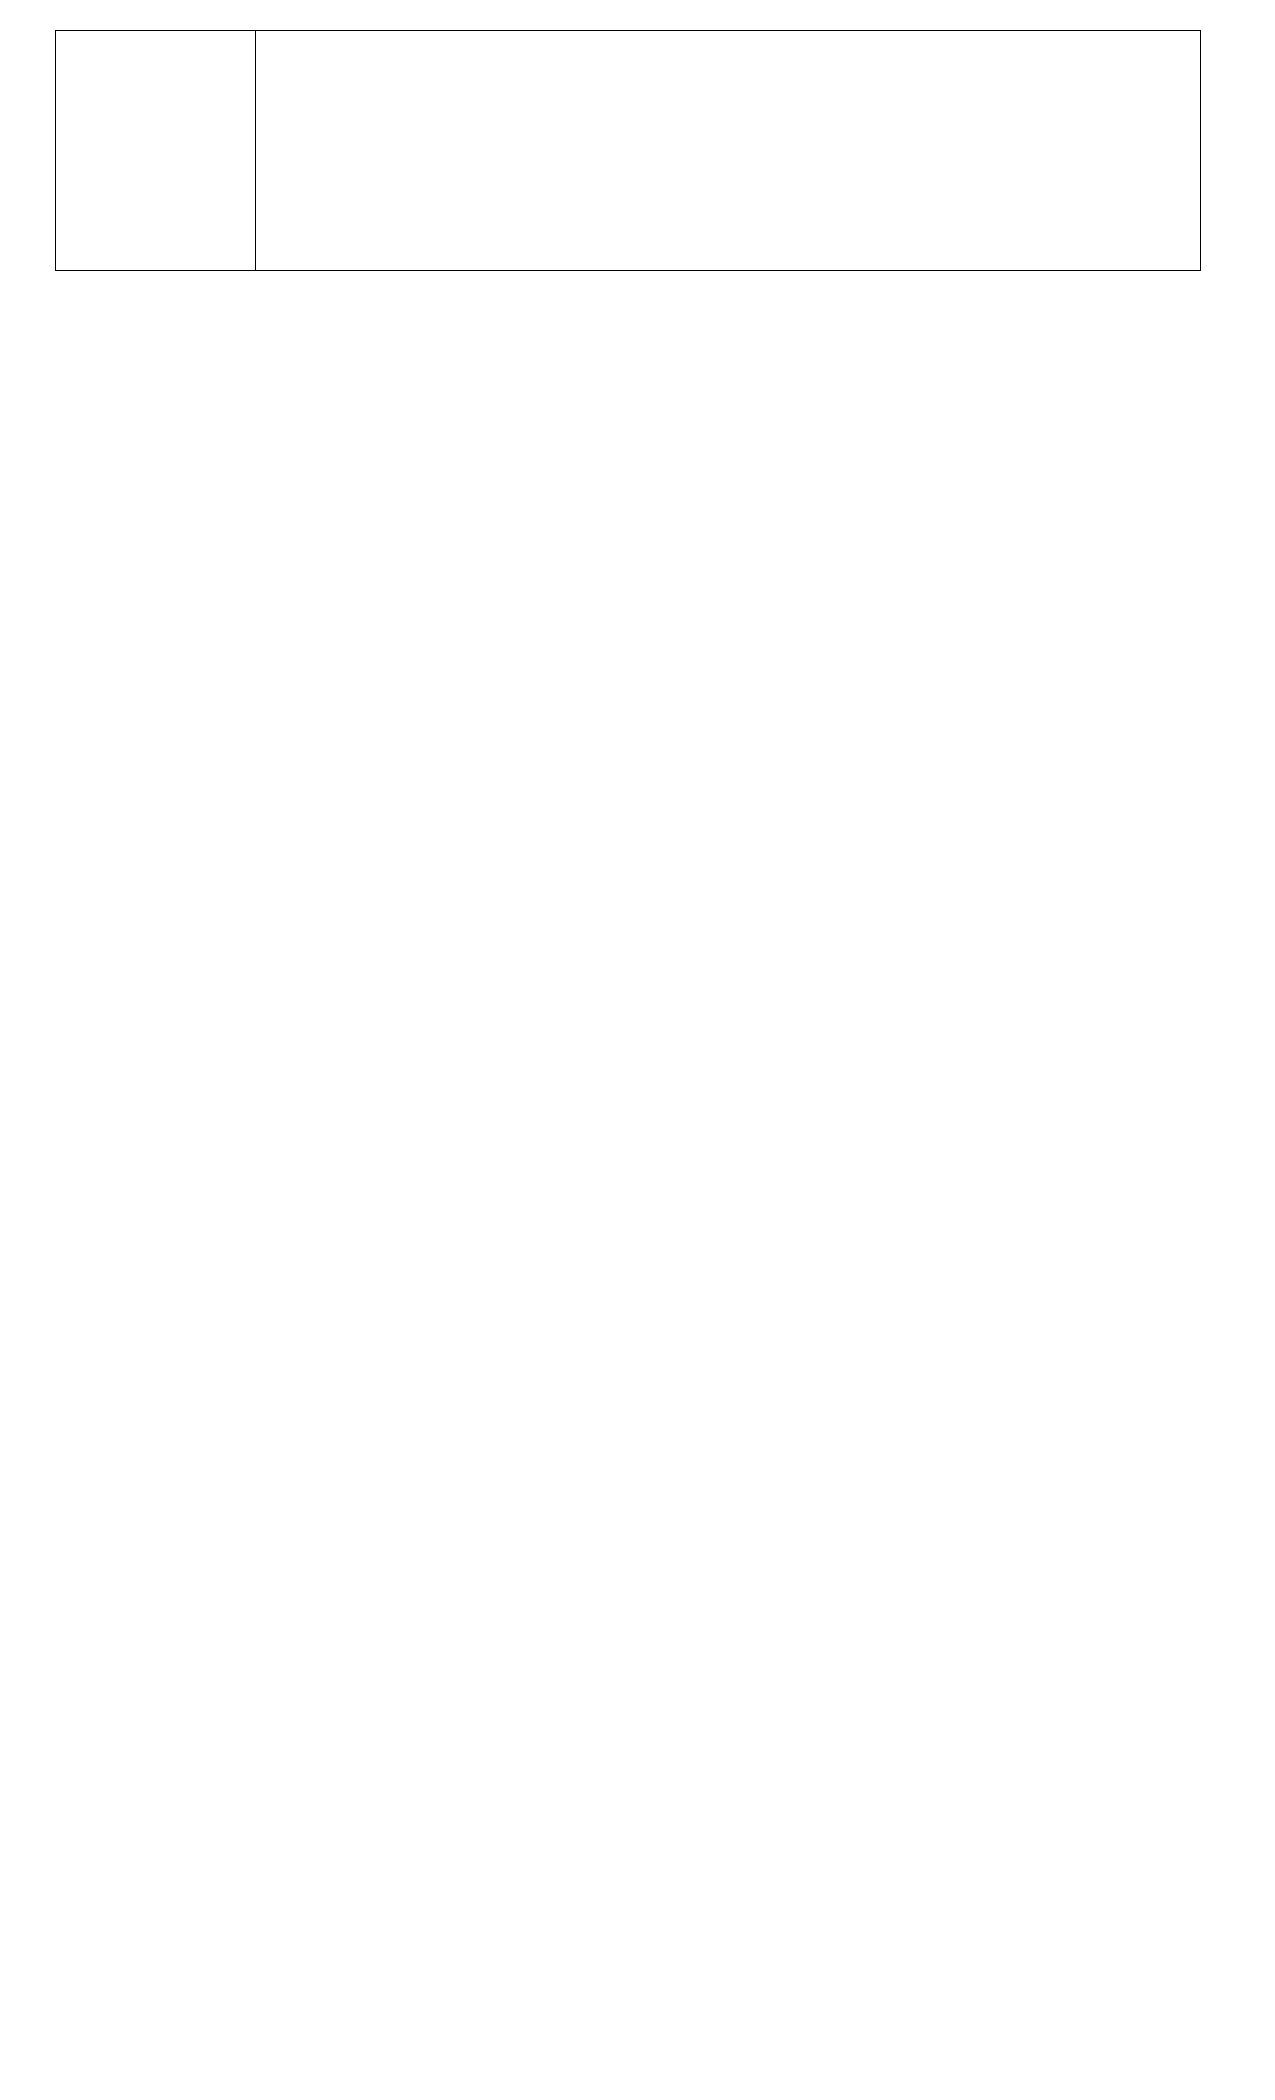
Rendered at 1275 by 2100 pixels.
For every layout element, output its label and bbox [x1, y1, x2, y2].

table_cell [256, 31, 1200, 269]
table_cell [56, 31, 255, 269]
